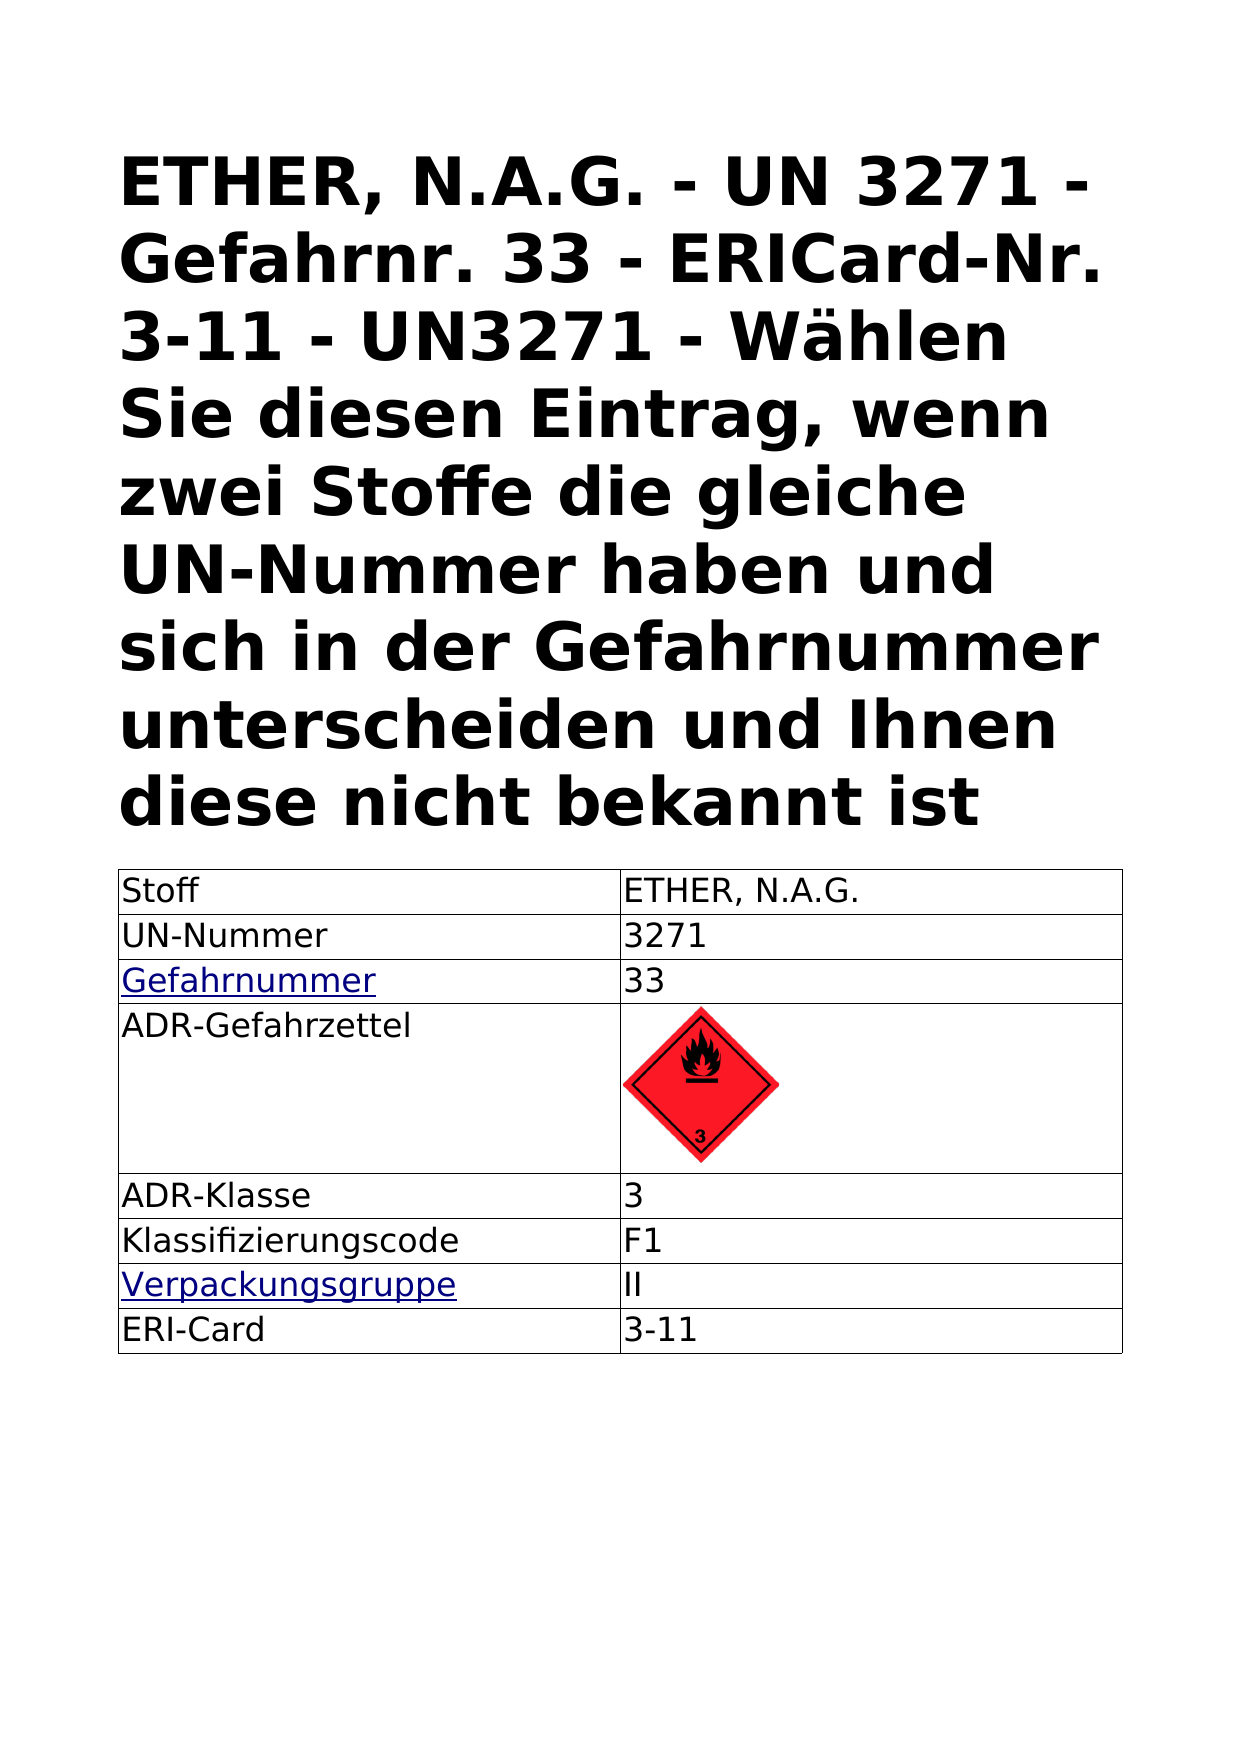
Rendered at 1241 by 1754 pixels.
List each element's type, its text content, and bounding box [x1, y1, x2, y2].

table_header Stoff [119, 870, 620, 914]
table_cell 33 [621, 960, 1122, 1003]
table_cell II [621, 1264, 1122, 1308]
table_cell 3 [621, 1174, 1122, 1218]
subtitle ETHER, N.A.G. - UN 3271 - Gefahrnr. 33 - ERICard-Nr. 3-11 - UN3271 - Wählen Sie diesen Eintrag, wenn zwei Stoffe die gleiche UN-Nummer haben und sich in der Gefahrnummer unterscheiden und Ihnen diese nicht bekannt ist [118, 143, 1122, 842]
table_cell Klassifizierungscode [119, 1219, 620, 1263]
table_cell F1 [621, 1219, 1122, 1263]
table_cell [621, 1004, 1122, 1173]
table_cell 3-11 [621, 1309, 1122, 1352]
table_cell ADR-Gefahrzettel [119, 1004, 620, 1173]
table_cell UN-Nummer [119, 915, 620, 958]
table_header ETHER, N.A.G. [621, 870, 1122, 914]
table_cell ERI-Card [119, 1309, 620, 1352]
table_cell Verpackungsgruppe [119, 1264, 620, 1308]
table_cell 3271 [621, 915, 1122, 958]
table_cell ADR-Klasse [119, 1174, 620, 1218]
table_cell Gefahrnummer [119, 960, 620, 1003]
picture [622, 1006, 780, 1163]
